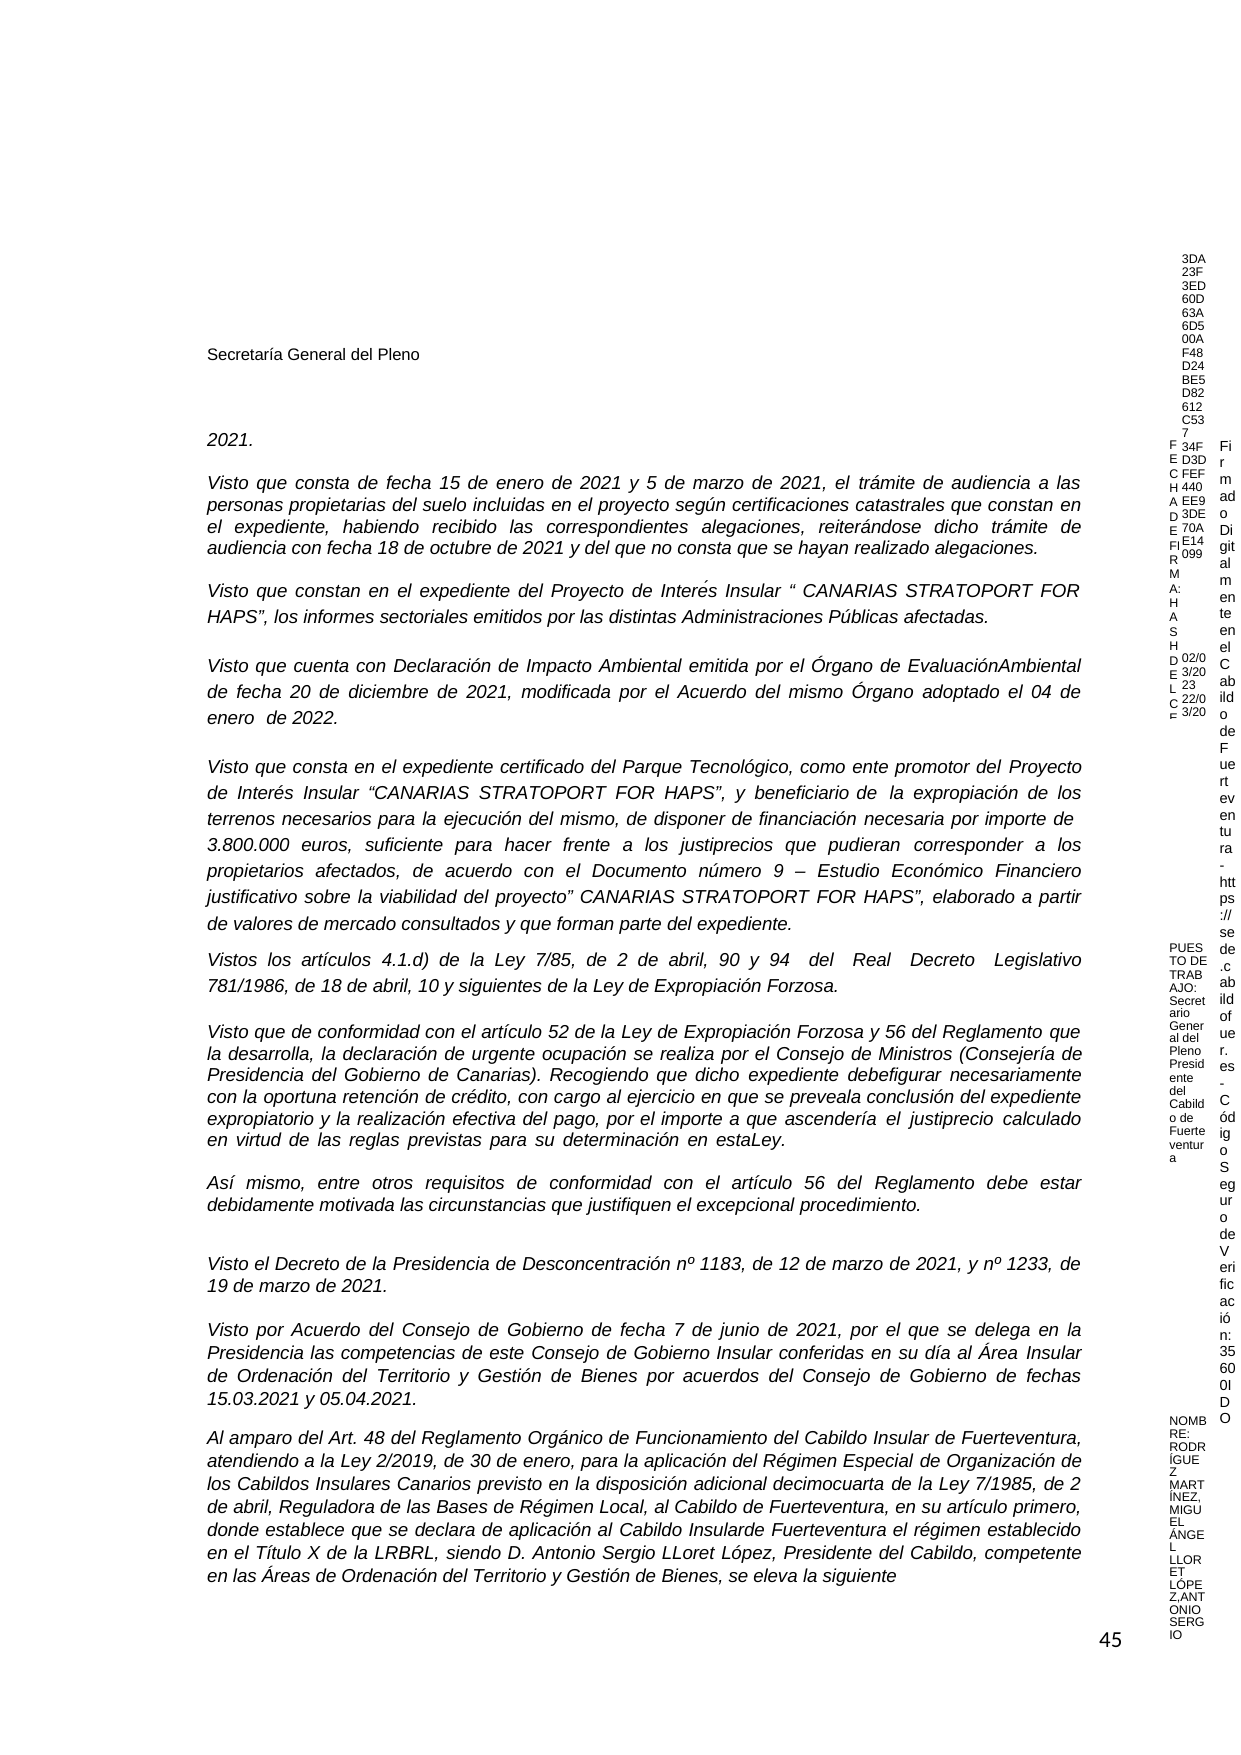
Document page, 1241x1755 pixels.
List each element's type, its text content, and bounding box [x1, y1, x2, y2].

text Visto por Acuerdo del Consejo de Gobierno de fecha 7 de junio de 2021, por el que se delega en la Presidencia las competencias de este Consejo de Gobierno Insular conferidas en su día al Área Insular de Ordenación del Territorio y Gestión de Bienes por acuerdos del Consejo de Gobierno de fechas 15.03.2021 y 05.04.2021. [207, 1319, 1082, 1409]
text [1167, 1414, 1209, 1658]
text Secretario General del Pleno [1169, 995, 1209, 1058]
text [1209, 429, 1241, 1424]
text Visto que consta en el expediente certificado del Parque Tecnológico, como ente promotor del Proyecto de Interés Insular “CANARIAS STRATOPORT FOR HAPS”, y beneficiario de la expropiación de los terrenos necesarios para la ejecución del mismo, de disponer de financiación necesaria por importe de [207, 756, 1082, 829]
text 02/03/2023 [1182, 652, 1209, 692]
text 34FD3DFEF440EE93DE70AE140996B1C6668F08F5 [1182, 441, 1209, 558]
text Visto que de conformidad con el artículo 52 de la Ley de Expropiación Forzosa y 56 del Reglamento que la desarrolla, la declaración de urgente ocupación se realiza por el Consejo de Ministros (Consejería de Presidencia del Gobierno de Canarias). Recogiendo que dicho expediente debefigurar necesariamente con la oportuna retención de crédito, con cargo al ejercicio en que se preveala conclusión del expediente expropiatorio y la realización efectiva del pago, por el importe a que ascendería el justiprecio calculado en virtud de las reglas previstas para su determinación en estaLey. [207, 1021, 1082, 1151]
text 3.800.000 euros, suficiente para hacer frente a los justiprecios que pudieran corresponder a los propietarios afectados, de acuerdo con el Documento número 9 – Estudio Económico Financiero justificativo sobre la viabilidad del proyecto” CANARIAS STRATOPORT FOR HAPS”, elaborado a partir de valores de mercado consultados y que forman parte del expediente. [207, 834, 1082, 934]
text Vistos los artículos 4.1.d) de la Ley 7/85, de 2 de abril, 90 y 94 del Real Decreto Legislativo 781/1986, de 18 de abril, 10 y siguientes de la Ley de Expropiación Forzosa. [207, 948, 1082, 996]
text Firmado Digitalmente en el Cabildo de Fuerteventura - https://sede.cabildofuer.es - Código Seguro de Verificación: 35600IDOC2381E85530E5F204B8D [1219, 437, 1236, 1424]
text FECHA DE FIRMA: HASH DEL CERTIFICADO: [1169, 438, 1184, 718]
text 2021. [207, 429, 1179, 718]
text Al amparo del Art. 48 del Reglamento Orgánico de Funcionamiento del Cabildo Insular de Fuerteventura, atendiendo a la Ley 2/2019, de 30 de enero, para la aplicación del Régimen Especial de Organización de los Cabildos Insulares Canarios previsto en la disposición adicional decimocuarta de la Ley 7/1985, de 2 de abril, Reguladora de las Bases de Régimen Local, al Cabildo de Fuerteventura, en su artículo primero, donde establece que se declara de aplicación al Cabildo Insularde Fuerteventura el régimen establecido en el Título X de la LRBRL, siendo D. Antonio Sergio LLoret López, Presidente del Cabildo, competente en las Áreas de Ordenación del Territorio y Gestión de Bienes, se eleva la siguiente [207, 1427, 1082, 1586]
text Visto el Decreto de la Presidencia de Desconcentración nº 1183, de 12 de marzo de 2021, y nº 1233, de 19 de marzo de 2021. [207, 1253, 1082, 1296]
text Presidente del Cabildo de Fuerteventura [1169, 1058, 1209, 1165]
text 3DA23F3ED60D63A6D500AF48D24BE5D82612C537 [1182, 252, 1209, 441]
text Visto que cuenta con Declaración de Impacto Ambiental emitida por el Órgano de EvaluaciónAmbiental de fecha 20 de diciembre de 2021, modificada por el Acuerdo del mismo Órgano adoptado el 04 de enero de 2022. [207, 654, 1082, 728]
text PUESTO DE TRABAJO: [1169, 942, 1209, 995]
text Visto que constan en el expediente del Proyecto de Interés Insular “ CANARIAS STRATOPORT FOR HAPS”, los informes sectoriales emitidos por las distintas Administraciones Públicas afectadas. [207, 580, 1081, 628]
text Visto que consta de fecha 15 de enero de 2021 y 5 de marzo de 2021, el trámite de audiencia a las personas propietarias del suelo incluidas en el proyecto según certificaciones catastrales que constan en el expediente, habiendo recibido las correspondientes alegaciones, reiterándose dicho trámite de audiencia con fecha 18 de octubre de 2021 y del que no consta que se hayan realizado alegaciones. [207, 472, 1082, 559]
text [1167, 941, 1209, 1170]
text NOMBRE: [1169, 1414, 1209, 1441]
text 22/03/2023 [1182, 692, 1209, 718]
text RODRÍGUEZ MARTÍNEZ,MIGUEL ÁNGEL LLORET LÓPEZ,ANTONIO SERGIO [1169, 1442, 1207, 1642]
text Así mismo, entre otros requisitos de conformidad con el artículo 56 del Reglamento debe estar debidamente motivada las circunstancias que justifiquen el excepcional procedimiento. [207, 1172, 1082, 1215]
